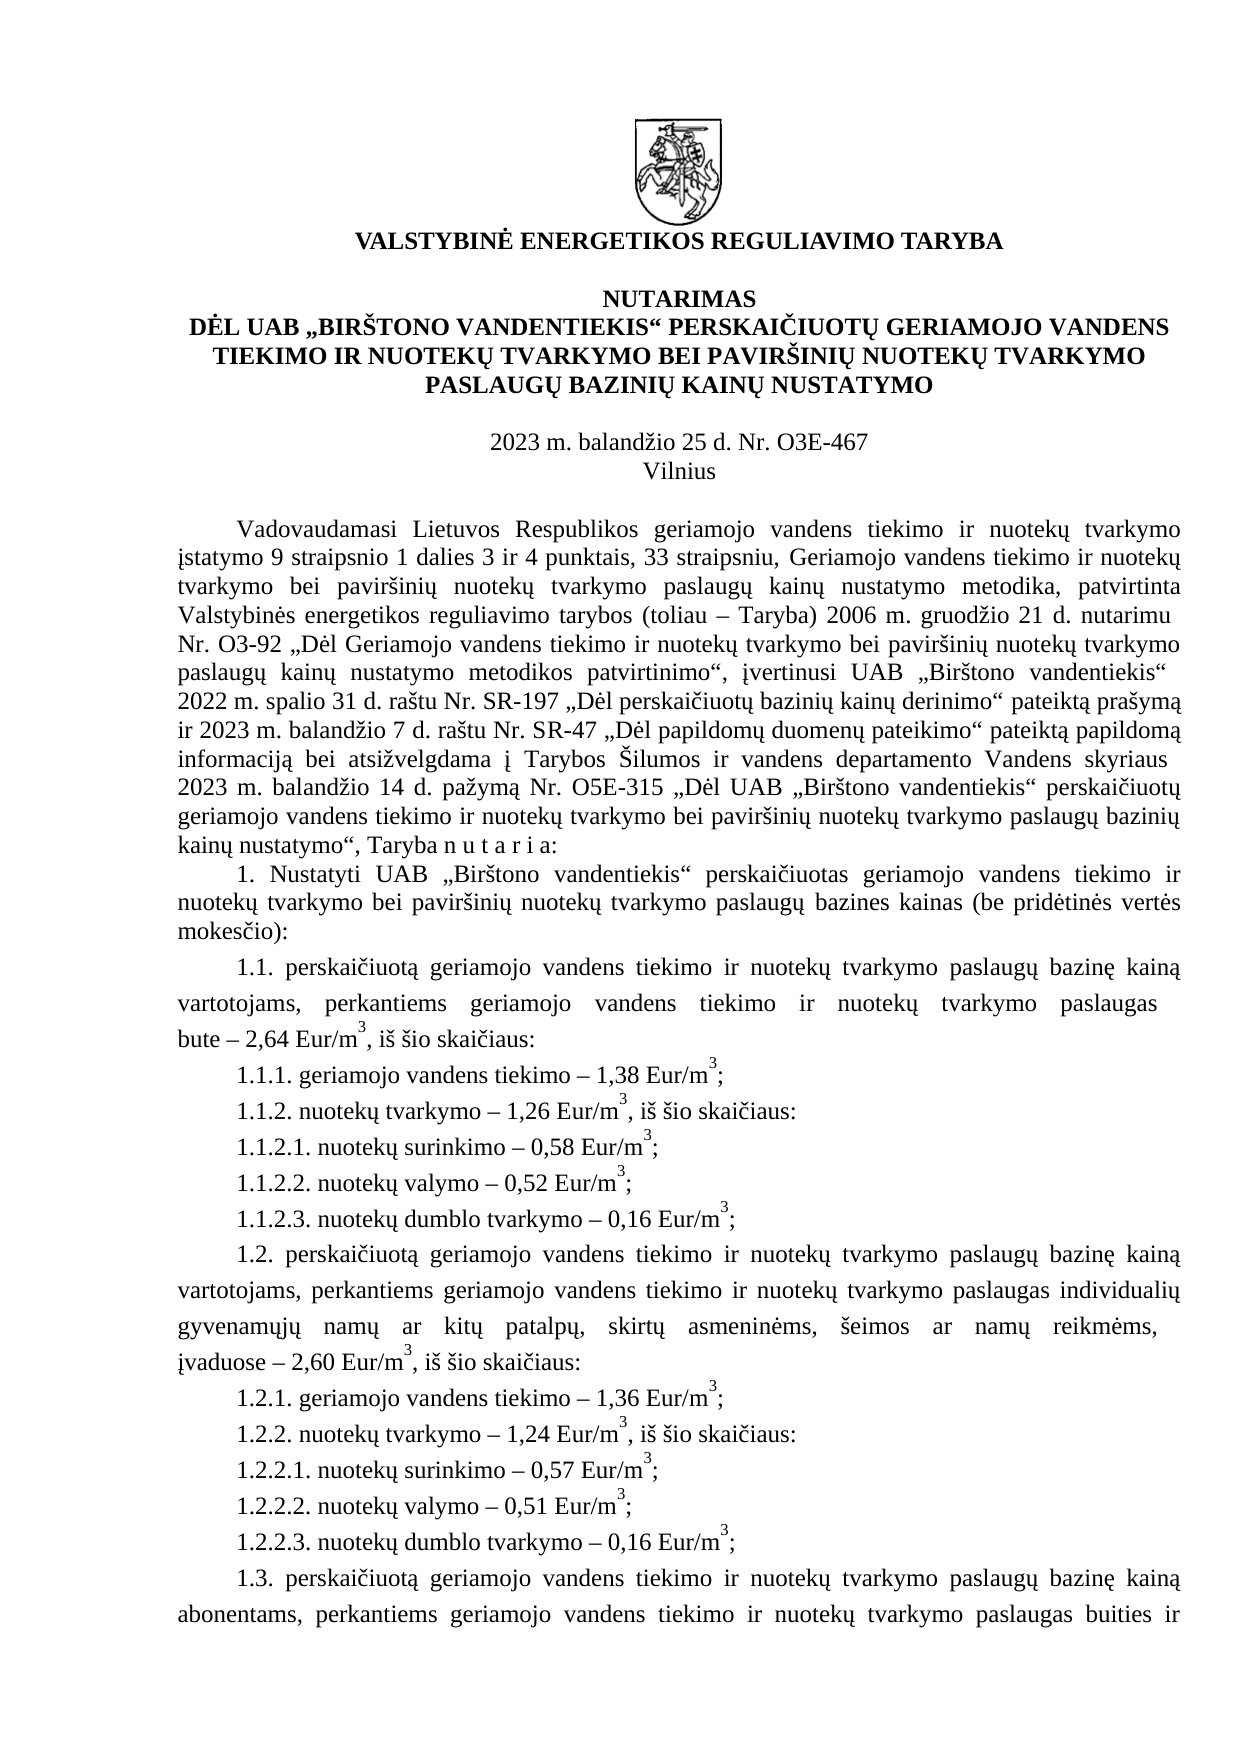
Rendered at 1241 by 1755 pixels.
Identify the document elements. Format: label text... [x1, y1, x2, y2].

text Vilnius [177, 456, 1181, 485]
text 1.2.1. geriamojo vandens tiekimo – 1,36 Eur/m3; [177, 1376, 1181, 1412]
text Vadovaudamasi Lietuvos Respublikos geriamojo vandens tiekimo ir nuotekų tvarkymo įstatymo 9 straipsnio 1 dalies 3 ir 4 punktais, 33 straipsniu, Geriamojo vandens tiekimo ir nuotekų tvarkymo bei paviršinių nuotekų tvarkymo paslaugų kainų nustatymo metodika, patvirtinta Valstybinės energetikos reguliavimo tarybos (toliau – Taryba) 2006 m. gruodžio 21 d. nutarimu Nr. O3-92 „Dėl Geriamojo vandens tiekimo ir nuotekų tvarkymo bei paviršinių nuotekų tvarkymo paslaugų kainų nustatymo metodikos patvirtinimo“, įvertinusi UAB „Birštono vandentiekis“ 2022 m. spalio 31 d. raštu Nr. SR-197 „Dėl perskaičiuotų bazinių kainų derinimo“ pateiktą prašymą ir 2023 m. balandžio 7 d. raštu Nr. SR-47 „Dėl papildomų duomenų pateikimo“ pateiktą papildomą informaciją bei atsižvelgdama į Tarybos Šilumos ir vandens departamento Vandens skyriaus 2023 m. balandžio 14 d. pažymą Nr. O5E-315 „Dėl UAB „Birštono vandentiekis“ perskaičiuotų geriamojo vandens tiekimo ir nuotekų tvarkymo bei paviršinių nuotekų tvarkymo paslaugų bazinių kainų nustatymo“, Taryba n u t a r i a: [177, 514, 1181, 859]
text Nutarimas [177, 284, 1181, 312]
text 1.2.2.3. nuotekų dumblo tvarkymo – 0,16 Eur/m3; [177, 1520, 1181, 1556]
text 1.1. perskaičiuotą geriamojo vandens tiekimo ir nuotekų tvarkymo paslaugų bazinę kainą vartotojams, perkantiems geriamojo vandens tiekimo ir nuotekų tvarkymo paslaugas bute – 2,64 Eur/m3, iš šio skaičiaus: [177, 945, 1181, 1053]
text 1.2.2.2. nuotekų valymo – 0,51 Eur/m3; [177, 1484, 1181, 1520]
text 1.2.2.1. nuotekų surinkimo – 0,57 Eur/m3; [177, 1448, 1181, 1484]
text 1.1.2.3. nuotekų dumblo tvarkymo – 0,16 Eur/m3; [177, 1196, 1181, 1232]
text 2023 m. balandžio 25 d. Nr. O3E-467 [177, 427, 1181, 456]
text 1.1.2. nuotekų tvarkymo – 1,26 Eur/m3, iš šio skaičiaus: [177, 1089, 1181, 1124]
text 1.2. perskaičiuotą geriamojo vandens tiekimo ir nuotekų tvarkymo paslaugų bazinę kainą vartotojams, perkantiems geriamojo vandens tiekimo ir nuotekų tvarkymo paslaugas individualių gyvenamųjų namų ar kitų patalpų, skirtų asmeninėms, šeimos ar namų reikmėms, įvaduose – 2,60 Eur/m3, iš šio skaičiaus: [177, 1232, 1181, 1376]
text 1.3. perskaičiuotą geriamojo vandens tiekimo ir nuotekų tvarkymo paslaugų bazinę kainą abonentams, perkantiems geriamojo vandens tiekimo ir nuotekų tvarkymo paslaugas buities ir komerciniams poreikiams bei perkantiems geriamąjį vandenį, skirtą karštam vandeniui ruošti ir tiekiamą abonentams – 2,69 Eur/m3, iš šio skaičiaus: [177, 1556, 1181, 1628]
text DĖL UAB „BIrŠTONO VANDENTIEKIS“ perskaičiuotų GERIAMOJO vandens tiekimo ir nuotekų tvarkymo bei paviršinių nuotekų tvarkymo paslaugų bazinių kainų nustatymo [177, 312, 1181, 399]
text 1. Nustatyti UAB „Birštono vandentiekis“ perskaičiuotas geriamojo vandens tiekimo ir nuotekų tvarkymo bei paviršinių nuotekų tvarkymo paslaugų bazines kainas (be pridėtinės vertės mokesčio): [177, 859, 1181, 945]
text VALSTYBINĖ ENERGETIKOS reguliavimo taryba [177, 226, 1181, 255]
text 1.1.2.2. nuotekų valymo – 0,52 Eur/m3; [177, 1161, 1181, 1196]
text 1.1.1. geriamojo vandens tiekimo – 1,38 Eur/m3; [177, 1053, 1181, 1089]
text 1.2.2. nuotekų tvarkymo – 1,24 Eur/m3, iš šio skaičiaus: [177, 1412, 1181, 1448]
text 1.1.2.1. nuotekų surinkimo – 0,58 Eur/m3; [177, 1124, 1181, 1161]
